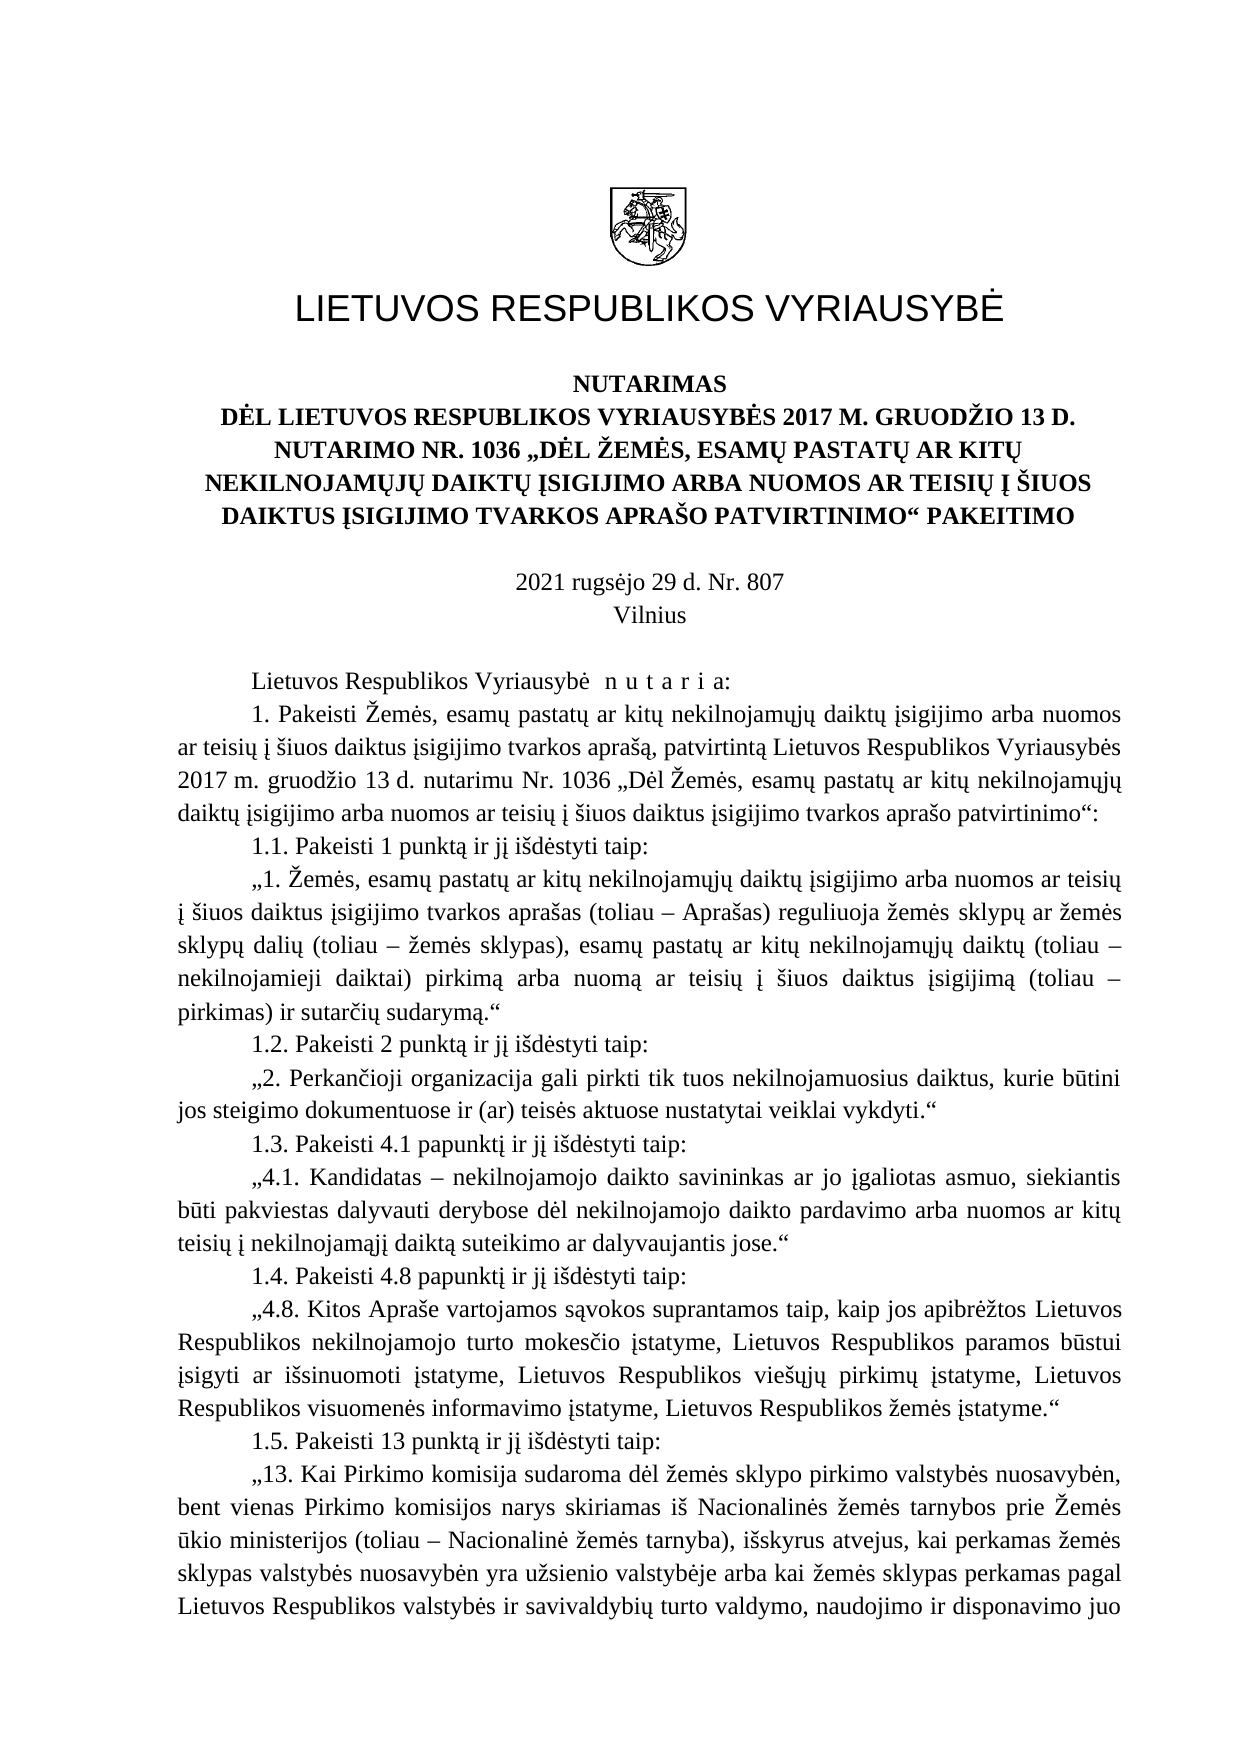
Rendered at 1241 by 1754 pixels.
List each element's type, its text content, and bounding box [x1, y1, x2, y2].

text DĖL Lietuvos Respublikos Vyriausybės 2017 m. gruodžio 13 d. nutarimo nr. 1036 „Dėl ŽEMĖS, ESAMŲ PASTATŲ AR KITŲ NEKILNOJAMŲJŲ DAIKTŲ ĮSIGIJIMO ARBA NUOMOS AR TEISIŲ Į ŠIUOS DAIKTUS ĮSIGIJIMO TVARKOS APRAŠO PATVIRTINIMO“ pakeitimo [177, 402, 1119, 530]
text Vilnius [177, 600, 1122, 629]
text Lietuvos Respublikos Vyriausybė nutaria: [177, 666, 1122, 695]
text „4.1. Kandidatas – nekilnojamojo daikto savininkas ar jo įgaliotas asmuo, siekiantis būti pakviestas dalyvauti derybose dėl nekilnojamojo daikto pardavimo arba nuomos ar kitų teisių į nekilnojamąjį daiktą suteikimo ar dalyvaujantis jose.“ [177, 1162, 1122, 1256]
text 1. Pakeisti Žemės, esamų pastatų ar kitų nekilnojamųjų daiktų įsigijimo arba nuomos ar teisių į šiuos daiktus įsigijimo tvarkos aprašą, patvirtintą Lietuvos Respublikos Vyriausybės 2017 m. gruodžio 13 d. nutarimu Nr. 1036 „Dėl Žemės, esamų pastatų ar kitų nekilnojamųjų daiktų įsigijimo arba nuomos ar teisių į šiuos daiktus įsigijimo tvarkos aprašo patvirtinimo“: [177, 699, 1122, 827]
text 1.1. Pakeisti 1 punktą ir jį išdėstyti taip: [177, 831, 1122, 860]
text Lietuvos Respublikos Vyriausybė [177, 287, 1122, 330]
text 1.2. Pakeisti 2 punktą ir jį išdėstyti taip: [177, 1029, 1122, 1058]
text „2. Perkančioji organizacija gali pirkti tik tuos nekilnojamuosius daiktus, kurie būtini jos steigimo dokumentuose ir (ar) teisės aktuose nustatytai veiklai vykdyti.“ [177, 1063, 1122, 1124]
text „13. Kai Pirkimo komisija sudaroma dėl žemės sklypo pirkimo valstybės nuosavybėn, bent vienas Pirkimo komisijos narys skiriamas iš Nacionalinės žemės tarnybos prie Žemės ūkio ministerijos (toliau – Nacionalinė žemės tarnyba), išskyrus atvejus, kai perkamas žemės sklypas valstybės nuosavybėn yra užsienio valstybėje arba kai žemės sklypas perkamas pagal Lietuvos Respublikos valstybės ir savivaldybių turto valdymo, naudojimo ir disponavimo juo [177, 1459, 1122, 1620]
text 1.4. Pakeisti 4.8 papunktį ir jį išdėstyti taip: [177, 1261, 1122, 1289]
text 2021 rugsėjo 29 d. Nr. 807 [177, 567, 1122, 596]
text 1.5. Pakeisti 13 punktą ir jį išdėstyti taip: [177, 1426, 1122, 1454]
text nutarimas [177, 369, 1122, 398]
text „4.8. Kitos Apraše vartojamos sąvokos suprantamos taip, kaip jos apibrėžtos Lietuvos Respublikos nekilnojamojo turto mokesčio įstatyme, Lietuvos Respublikos paramos būstui įsigyti ar išsinuomoti įstatyme, Lietuvos Respublikos viešųjų pirkimų įstatyme, Lietuvos Respublikos visuomenės informavimo įstatyme, Lietuvos Respublikos žemės įstatyme.“ [177, 1294, 1122, 1422]
text 1.3. Pakeisti 4.1 papunktį ir jį išdėstyti taip: [177, 1129, 1122, 1157]
text „1. Žemės, esamų pastatų ar kitų nekilnojamųjų daiktų įsigijimo arba nuomos ar teisių į šiuos daiktus įsigijimo tvarkos aprašas (toliau – Aprašas) reguliuoja žemės sklypų ar žemės sklypų dalių (toliau – žemės sklypas), esamų pastatų ar kitų nekilnojamųjų daiktų (toliau – nekilnojamieji daiktai) pirkimą arba nuomą ar teisių į šiuos daiktus įsigijimą (toliau – pirkimas) ir sutarčių sudarymą.“ [177, 864, 1122, 1025]
